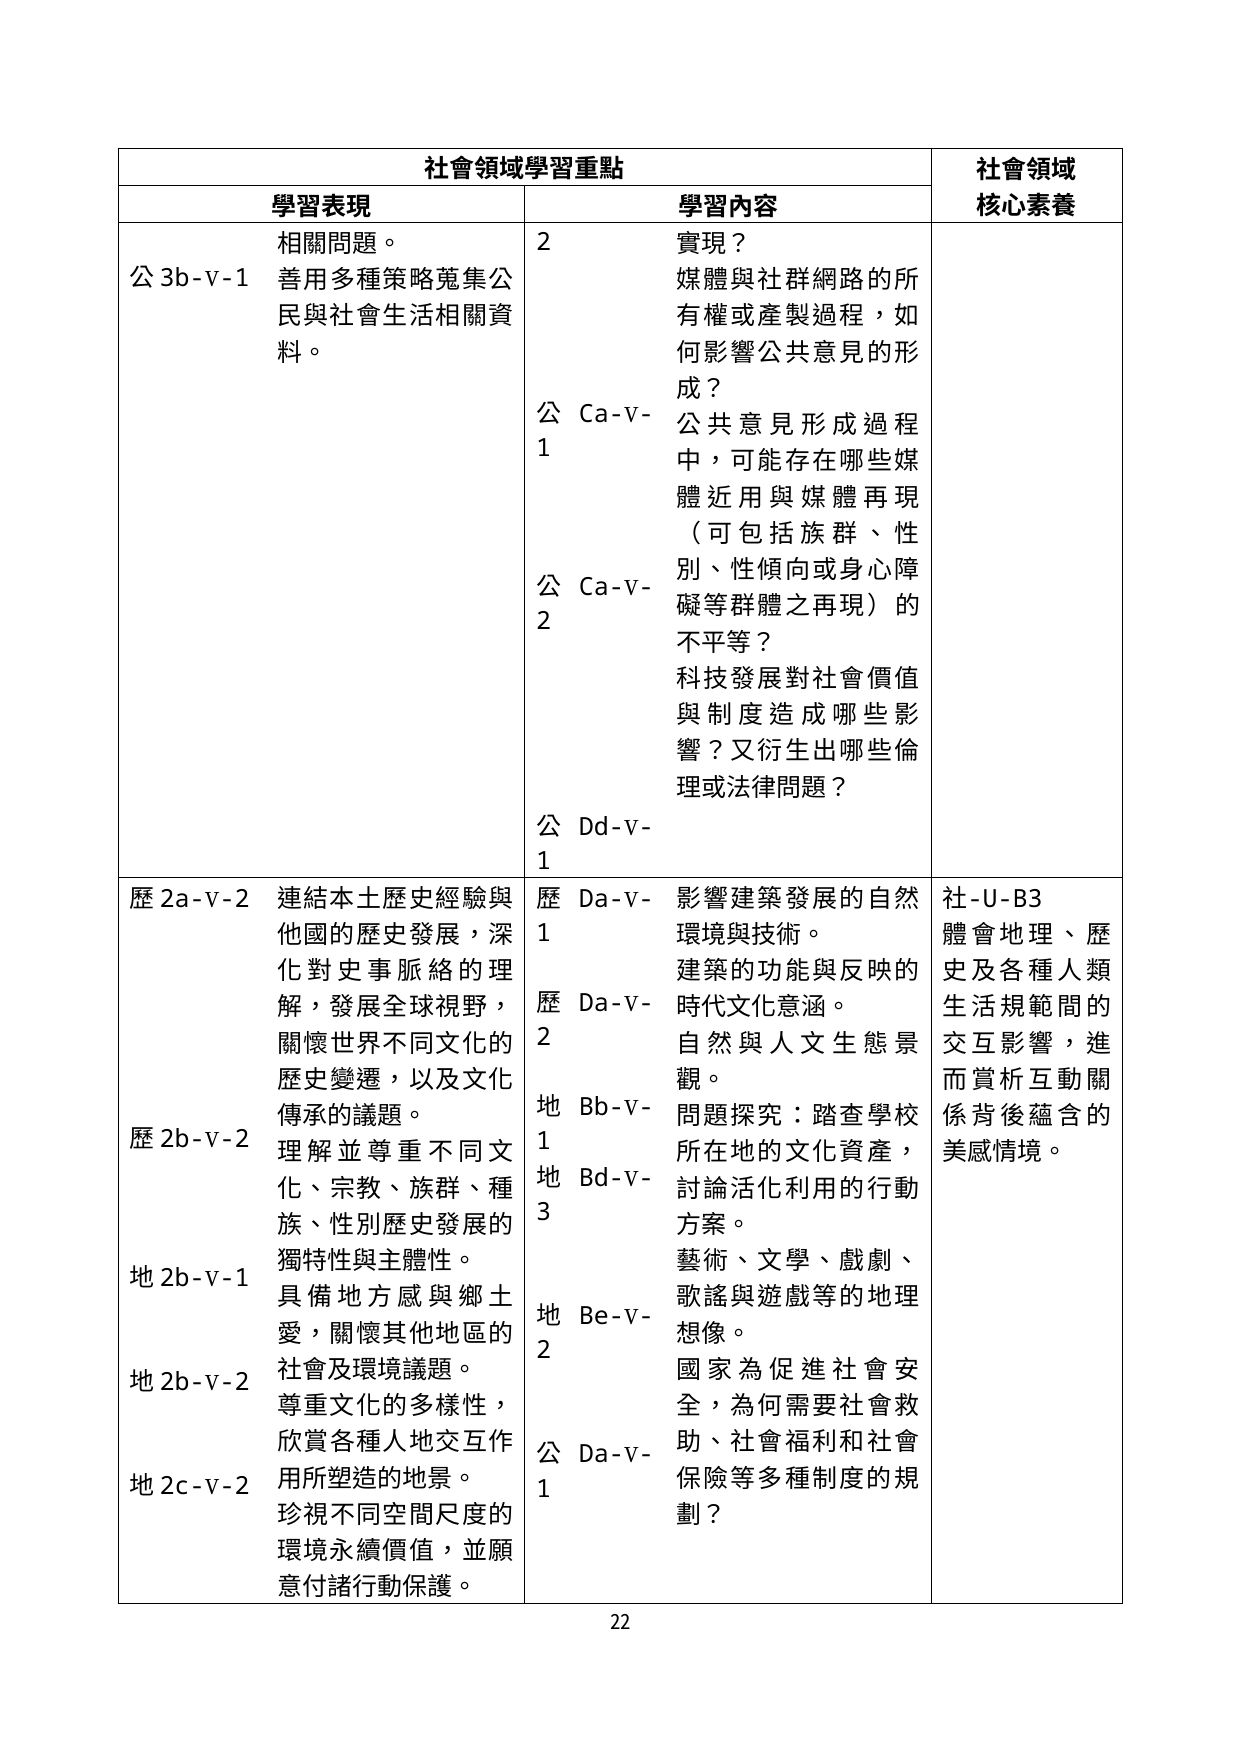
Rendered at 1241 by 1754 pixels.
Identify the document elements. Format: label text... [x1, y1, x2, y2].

table_cell 連結本土歷史經驗與他國的歷史發展，深化對史事脈絡的理解，發展全球視野，關懷世界不同文化的歷史變遷，以及文化傳承的議題。 理解並尊重不同文化、宗教、族群、種族、性別歷史發展的獨特性與主體性。 具備地方感與鄉土愛，關懷其他地區的社會及環境議題。 尊重文化的多樣性，欣賞各種人地交互作用所塑造的地景。 珍視不同空間尺度的環境永續價值，並願意付諸行動保護。 [266, 878, 524, 1603]
table_cell 實現？ 媒體與社群網路的所有權或產製過程，如何影響公共意見的形成？ 公共意見形成過程中，可能存在哪些媒體近用與媒體再現（可包括族群、性別、性傾向或身心障礙等群體之再現）的不平等？ 科技發展對社會價值與制度造成哪些影響？又衍生出哪些倫理或法律問題？ [665, 223, 931, 877]
table_cell 公3b-Ⅴ-1 [119, 223, 266, 877]
table_cell 社-U-B3 體會地理、歷史及各種人類生活規範間的交互影響，進而賞析互動關係背後蘊含的美感情境。 [932, 878, 1122, 1603]
table_cell [932, 223, 1122, 877]
table_header 社會領域學習重點 [119, 149, 931, 185]
table_cell 2 公Ca-Ⅴ-1 公Ca-Ⅴ-2 公Dd-Ⅴ-1 [525, 223, 664, 877]
table_cell 影響建築發展的自然環境與技術。 建築的功能與反映的時代文化意涵。 自然與人文生態景觀。 問題探究：踏查學校所在地的文化資產，討論活化利用的行動方案。 藝術、文學、戲劇、歌謠與遊戲等的地理想像。 國家為促進社會安全，為何需要社會救助、社會福利和社會保險等多種制度的規劃？ [665, 878, 931, 1603]
table_cell 歷2a-Ⅴ-2 歷2b-Ⅴ-2 地2b-Ⅴ-1 地2b-Ⅴ-2 地2c-Ⅴ-2 [119, 878, 266, 1603]
table_cell 相關問題。 善用多種策略蒐集公民與社會生活相關資料。 [266, 223, 524, 877]
table_cell 歷Da-Ⅴ-1 歷Da-Ⅴ-2 地Bb-Ⅴ-1 地Bd-Ⅴ-3 地Be-Ⅴ-2 公Da-Ⅴ-1 [525, 878, 664, 1603]
table_header 社會領域 核心素養 [932, 149, 1122, 222]
table_cell 學習內容 [525, 186, 931, 222]
table_cell 學習表現 [119, 186, 524, 222]
